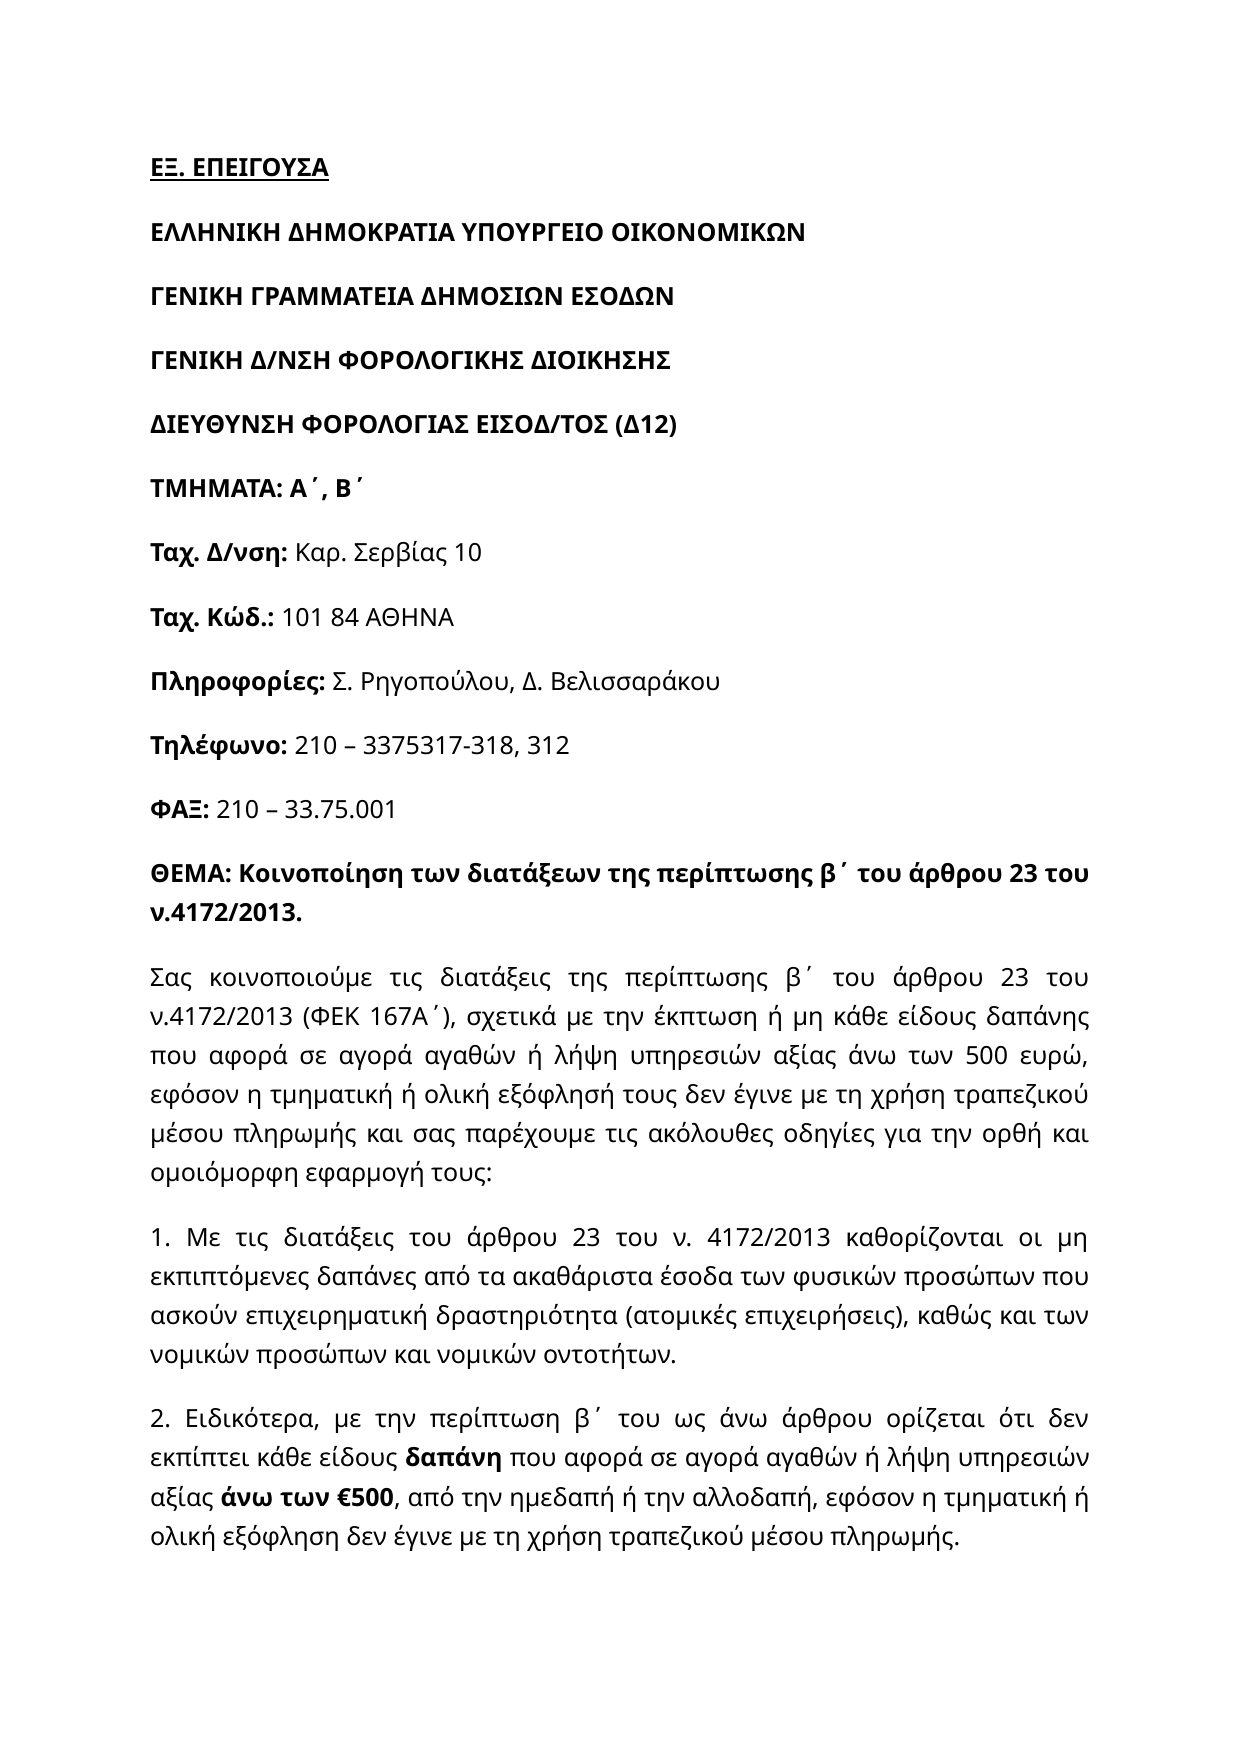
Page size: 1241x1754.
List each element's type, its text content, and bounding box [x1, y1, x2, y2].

text Τηλέφωνο: 210 – 3375317-318, 312 [150, 727, 1090, 762]
text ΓΕΝΙΚΗ ΓΡΑΜΜΑΤΕΙΑ ΔΗΜΟΣΙΩΝ ΕΣΟΔΩΝ [150, 278, 1090, 312]
text ΓΕΝΙΚΗ Δ/ΝΣΗ ΦΟΡΟΛΟΓΙΚΗΣ ΔΙΟΙΚΗΣΗΣ [150, 342, 1090, 377]
text Ταχ. Κώδ.: 101 84 ΑΘΗΝΑ [150, 599, 1090, 633]
text ΤΜΗΜΑΤΑ: Α΄, Β΄ [150, 471, 1090, 505]
text Σας κοινοποιούμε τις διατάξεις της περίπτωσης β΄ του άρθρου 23 του ν.4172/2013 (ΦΕΚ 167Α΄), σχετικά με την έκπτωση ή μη κάθε είδους δαπάνης που αφορά σε αγορά αγαθών ή λήψη υπηρεσιών αξίας άνω των 500 ευρώ, εφόσον η τμηματική ή ολική εξόφλησή τους δεν έγινε με τη χρήση τραπεζικού μέσου πληρωμής και σας παρέχουμε τις ακόλουθες οδηγίες για την ορθή και ομοιόμορφη εφαρμογή τους: [150, 959, 1090, 1189]
text ΕΛΛΗΝΙΚΗ ΔΗΜΟΚΡΑΤΙΑ ΥΠΟΥΡΓΕΙΟ ΟΙΚΟΝΟΜΙΚΩΝ [150, 214, 1090, 248]
text ΦΑΞ: 210 – 33.75.001 [150, 792, 1090, 826]
text Πληροφορίες: Σ. Ρηγοπούλου, Δ. Βελισσαράκου [150, 663, 1090, 697]
text ΘΕΜΑ: Κοινοποίηση των διατάξεων της περίπτωσης β΄ του άρθρου 23 του ν.4172/2013. [150, 856, 1090, 929]
text 2. Ειδικότερα, με την περίπτωση β΄ του ως άνω άρθρου ορίζεται ότι δεν εκπίπτει κάθε είδους δαπάνη που αφορά σε αγορά αγαθών ή λήψη υπηρεσιών αξίας άνω των €500, από την ημεδαπή ή την αλλοδαπή, εφόσον η τμηματική ή ολική εξόφληση δεν έγινε με τη χρήση τραπεζικού μέσου πληρωμής. [150, 1401, 1090, 1552]
text Ταχ. Δ/νση: Καρ. Σερβίας 10 [150, 535, 1090, 569]
text ΕΞ. ΕΠΕΙΓΟΥΣΑ [150, 150, 1090, 184]
text 1. Με τις διατάξεις του άρθρου 23 του ν. 4172/2013 καθορίζονται οι μη εκπιπτόμενες δαπάνες από τα ακαθάριστα έσοδα των φυσικών προσώπων που ασκούν επιχειρηματική δραστηριότητα (ατομικές επιχειρήσεις), καθώς και των νομικών προσώπων και νομικών οντοτήτων. [150, 1219, 1090, 1371]
text ΔΙΕΥΘΥΝΣΗ ΦΟΡΟΛΟΓΙΑΣ ΕΙΣΟΔ/ΤΟΣ (Δ12) [150, 407, 1090, 441]
